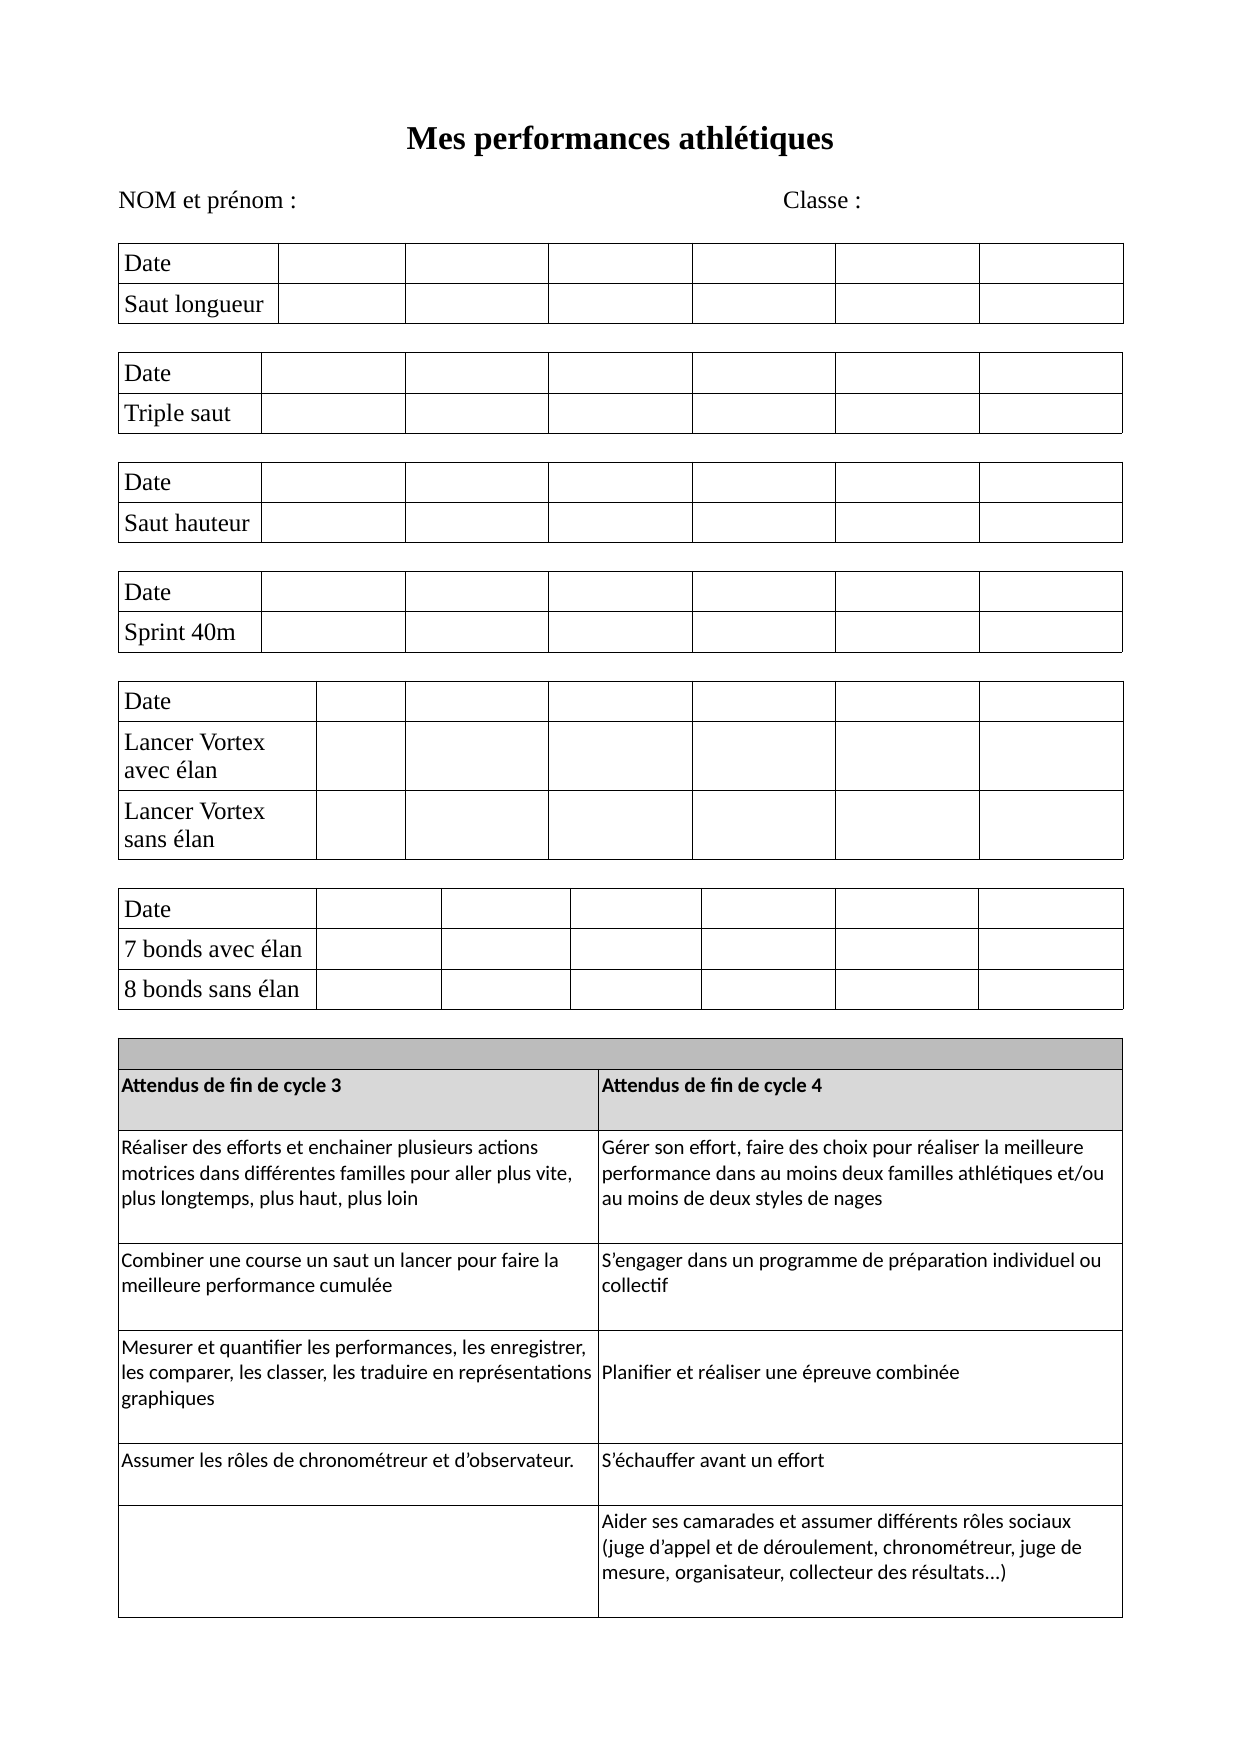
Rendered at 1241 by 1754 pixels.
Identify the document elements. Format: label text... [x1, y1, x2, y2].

table_cell Combiner une course un saut un lancer pour faire la meilleure performance cumulée [119, 1244, 598, 1330]
table_header [702, 889, 835, 928]
table_cell Lancer Vortex sans élan [119, 791, 316, 859]
table_cell [549, 722, 692, 790]
table_header [549, 463, 692, 502]
table_header [836, 682, 979, 721]
table_cell [702, 970, 835, 1009]
table_cell [406, 503, 548, 542]
table_cell Sprint 40m [119, 612, 261, 652]
table_cell [442, 929, 570, 968]
table_cell Réaliser des efforts et enchainer plusieurs actions motrices dans différentes familles pour aller plus vite, plus longtemps, plus haut, plus loin [119, 1131, 598, 1243]
table_header [836, 244, 979, 283]
table_header [317, 889, 441, 928]
table_cell [693, 612, 835, 652]
table_header [317, 682, 405, 721]
table_cell [980, 284, 1123, 323]
table_cell [693, 394, 835, 433]
table_cell Lancer Vortex avec élan [119, 722, 316, 790]
table_header [549, 353, 692, 392]
table_cell [693, 722, 835, 790]
table_cell [980, 612, 1122, 652]
table_cell [980, 394, 1122, 433]
table_cell [836, 394, 979, 433]
table_cell [262, 612, 405, 652]
table_header [980, 682, 1123, 721]
table_cell Saut longueur [119, 284, 278, 323]
table_header [406, 353, 548, 392]
table_cell [836, 722, 979, 790]
table_header [442, 889, 570, 928]
table_cell Aider ses camarades et assumer différents rôles sociaux (juge d’appel et de déroulement, chronométreur, juge de mesure, organisateur, collecteur des résultats...) [599, 1506, 1122, 1617]
table_cell [549, 612, 692, 652]
table_cell S’échauffer avant un effort [599, 1444, 1122, 1504]
table_cell [549, 394, 692, 433]
table_cell [836, 612, 979, 652]
table_cell [693, 503, 835, 542]
table_header [836, 889, 978, 928]
table_header [279, 244, 405, 283]
table_cell S’engager dans un programme de préparation individuel ou collectif [599, 1244, 1122, 1330]
table_header Date [119, 463, 261, 502]
table_cell Saut hauteur [119, 503, 261, 542]
text Mes performances athlétiques [118, 118, 1122, 156]
table_header Date [119, 572, 261, 611]
table_cell Gérer son effort, faire des choix pour réaliser la meilleure performance dans au moins deux familles athlétiques et/ou au moins de deux styles de nages [599, 1131, 1122, 1243]
table_header [262, 463, 405, 502]
table_cell Attendus de fin de cycle 3 [119, 1070, 598, 1130]
table_cell [836, 503, 979, 542]
table_header [549, 682, 692, 721]
table_cell [406, 791, 548, 859]
table_header [406, 463, 548, 502]
table_header [549, 572, 692, 611]
table_header [406, 244, 548, 283]
table_cell 8 bonds sans élan [119, 970, 316, 1009]
table_cell Planifier et réaliser une épreuve combinée [599, 1331, 1122, 1443]
table_cell [317, 970, 441, 1009]
table_header Date [119, 682, 316, 721]
table_cell Attendus de fin de cycle 4 [599, 1070, 1122, 1130]
table_cell [317, 929, 441, 968]
table_cell [979, 970, 1123, 1009]
table_header [980, 353, 1122, 392]
table_cell Assumer les rôles de chronométreur et d’observateur. [119, 1444, 598, 1504]
table_cell [549, 791, 692, 859]
table_cell [262, 503, 405, 542]
table_cell Triple saut [119, 394, 261, 433]
table_header [406, 682, 548, 721]
table_cell [980, 722, 1123, 790]
table_cell [571, 970, 701, 1009]
table_header [980, 463, 1122, 502]
table_header Date [119, 889, 316, 928]
table_cell [836, 929, 978, 968]
table_cell [980, 791, 1123, 859]
table_cell [693, 284, 835, 323]
table_cell [119, 1506, 598, 1617]
table_cell [279, 284, 405, 323]
table_header [836, 353, 979, 392]
table_header [980, 572, 1122, 611]
table_cell [836, 791, 979, 859]
table_header [262, 572, 405, 611]
table_cell [549, 284, 692, 323]
table_cell [317, 722, 405, 790]
table_cell [836, 970, 978, 1009]
table_header [836, 463, 979, 502]
table_header [980, 244, 1123, 283]
table_cell [980, 503, 1122, 542]
table_header [571, 889, 701, 928]
table_cell [693, 791, 835, 859]
table_header [119, 1039, 1122, 1069]
table_header [693, 572, 835, 611]
table_cell [406, 394, 548, 433]
table_cell Mesurer et quantifier les performances, les enregistrer, les comparer, les classer, les traduire en représentations graphiques [119, 1331, 598, 1443]
text NOM et prénom : Classe : [118, 185, 1122, 214]
table_cell [702, 929, 835, 968]
table_header Date [119, 244, 278, 283]
table_header [979, 889, 1123, 928]
table_cell [406, 284, 548, 323]
table_cell [442, 970, 570, 1009]
table_header [693, 463, 835, 502]
table_header [262, 353, 405, 392]
table_cell [549, 503, 692, 542]
table_header Date [119, 353, 261, 392]
table_cell [836, 284, 979, 323]
table_header [836, 572, 979, 611]
table_header [693, 682, 835, 721]
table_cell [406, 612, 548, 652]
table_header [693, 244, 835, 283]
table_header [549, 244, 692, 283]
table_header [693, 353, 835, 392]
table_cell [571, 929, 701, 968]
table_cell 7 bonds avec élan [119, 929, 316, 968]
table_header [406, 572, 548, 611]
table_cell [262, 394, 405, 433]
table_cell [317, 791, 405, 859]
table_cell [406, 722, 548, 790]
table_cell [979, 929, 1123, 968]
